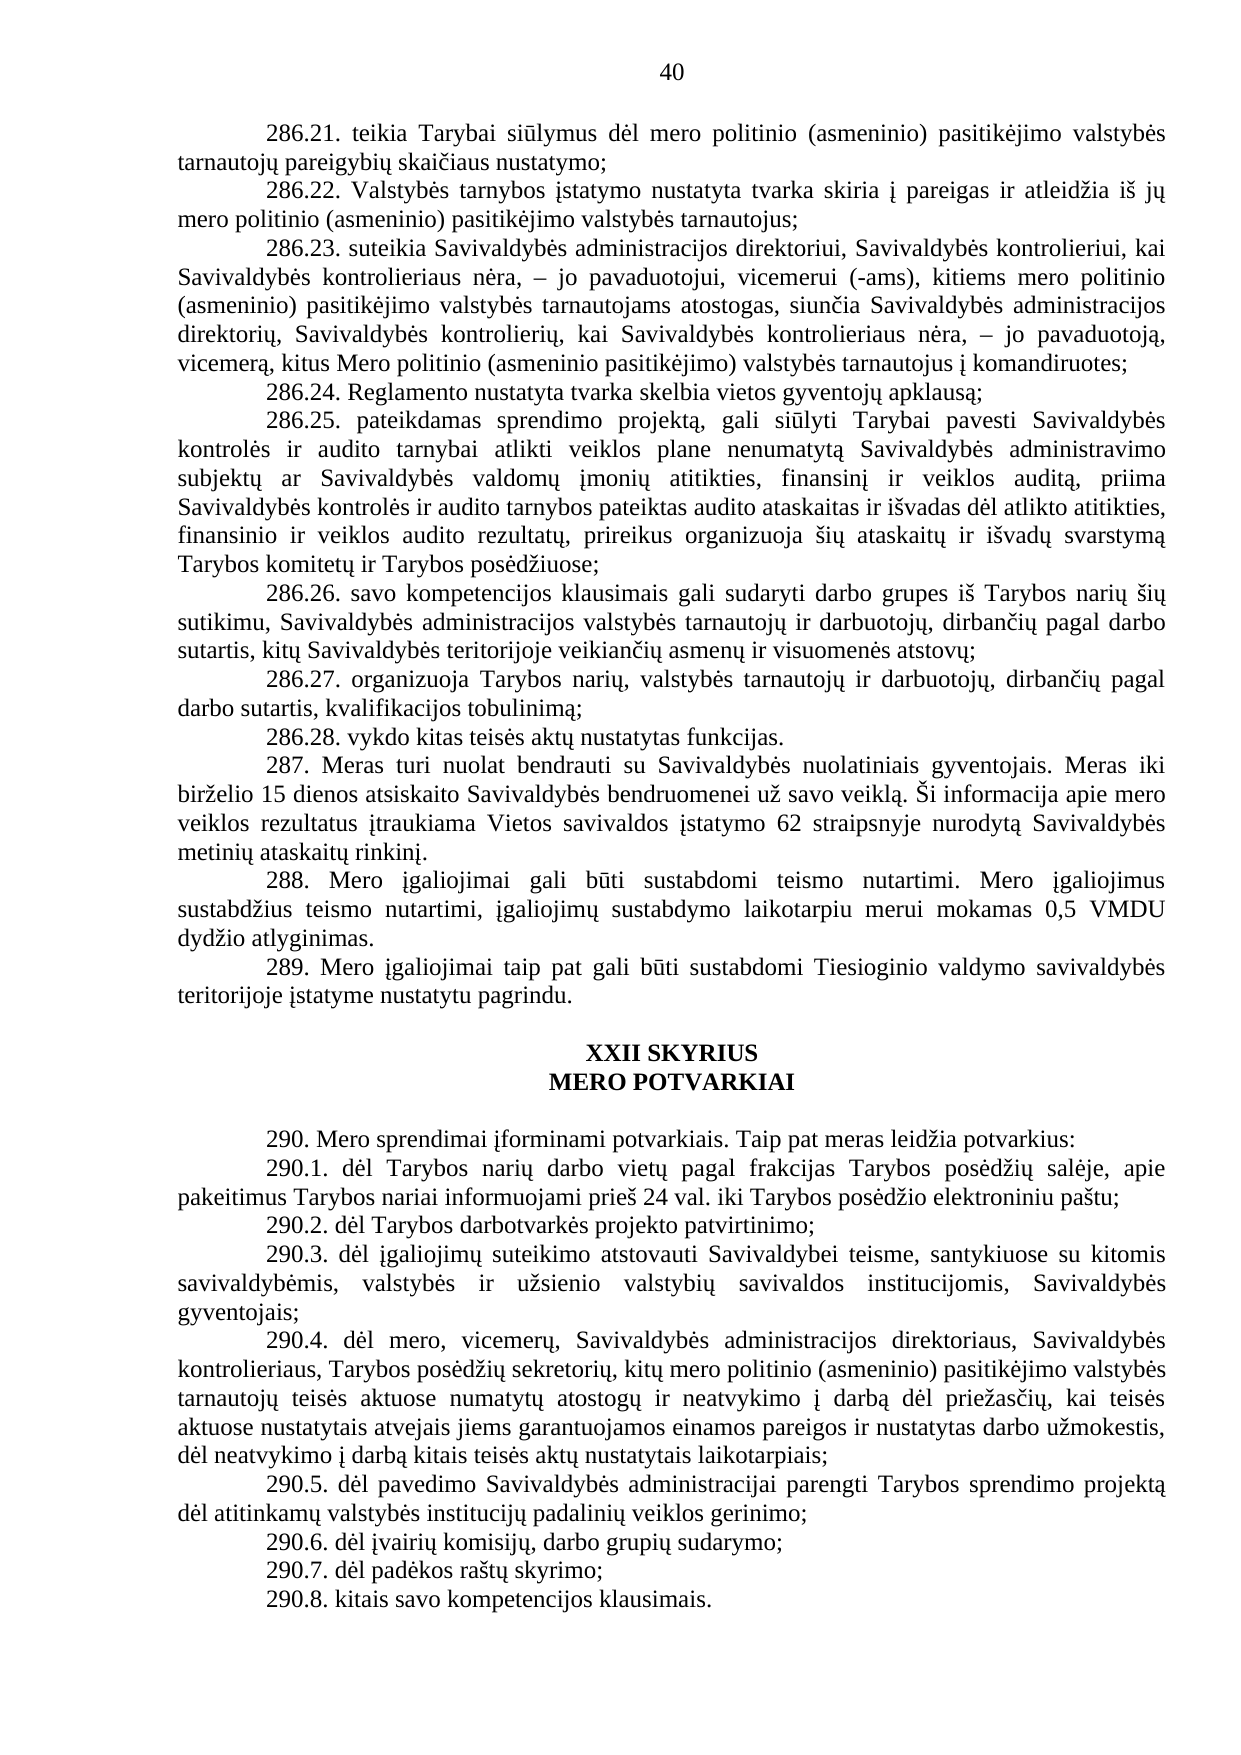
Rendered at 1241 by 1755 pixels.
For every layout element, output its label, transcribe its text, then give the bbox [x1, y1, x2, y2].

text 286.23. suteikia Savivaldybės administracijos direktoriui, Savivaldybės kontrolieriui, kai Savivaldybės kontrolieriaus nėra, – jo pavaduotojui, vicemerui (-ams), kitiems mero politinio (asmeninio) pasitikėjimo valstybės tarnautojams atostogas, siunčia Savivaldybės administracijos direktorių, Savivaldybės kontrolierių, kai Savivaldybės kontrolieriaus nėra, – jo pavaduotoją, vicemerą, kitus Mero politinio (asmeninio pasitikėjimo) valstybės tarnautojus į komandiruotes; [177, 233, 1167, 377]
text 290.3. dėl įgaliojimų suteikimo atstovauti Savivaldybei teisme, santykiuose su kitomis savivaldybėmis, valstybės ir užsienio valstybių savivaldos institucijomis, Savivaldybės gyventojais; [177, 1239, 1167, 1326]
text 290. Mero sprendimai įforminami potvarkiais. Taip pat meras leidžia potvarkius: [177, 1124, 1167, 1153]
text 286.25. pateikdamas sprendimo projektą, gali siūlyti Tarybai pavesti Savivaldybės kontrolės ir audito tarnybai atlikti veiklos plane nenumatytą Savivaldybės administravimo subjektų ar Savivaldybės valdomų įmonių atitikties, finansinį ir veiklos auditą, priima Savivaldybės kontrolės ir audito tarnybos pateiktas audito ataskaitas ir išvadas dėl atlikto atitikties, finansinio ir veiklos audito rezultatų, prireikus organizuoja šių ataskaitų ir išvadų svarstymą Tarybos komitetų ir Tarybos posėdžiuose; [177, 406, 1167, 578]
text 290.5. dėl pavedimo Savivaldybės administracijai parengti Tarybos sprendimo projektą dėl atitinkamų valstybės institucijų padalinių veiklos gerinimo; [177, 1469, 1167, 1527]
text 290.4. dėl mero, vicemerų, Savivaldybės administracijos direktoriaus, Savivaldybės kontrolieriaus, Tarybos posėdžių sekretorių, kitų mero politinio (asmeninio) pasitikėjimo valstybės tarnautojų teisės aktuose numatytų atostogų ir neatvykimo į darbą dėl priežasčių, kai teisės aktuose nustatytais atvejais jiems garantuojamos einamos pareigos ir nustatytas darbo užmokestis, dėl neatvykimo į darbą kitais teisės aktų nustatytais laikotarpiais; [177, 1326, 1167, 1469]
text 287. Meras turi nuolat bendrauti su Savivaldybės nuolatiniais gyventojais. Meras iki birželio 15 dienos atsiskaito Savivaldybės bendruomenei už savo veiklą. Ši informacija apie mero veiklos rezultatus įtraukiama Vietos savivaldos įstatymo 62 straipsnyje nurodytą Savivaldybės metinių ataskaitų rinkinį. [177, 751, 1167, 866]
text 286.26. savo kompetencijos klausimais gali sudaryti darbo grupes iš Tarybos narių šių sutikimu, Savivaldybės administracijos valstybės tarnautojų ir darbuotojų, dirbančių pagal darbo sutartis, kitų Savivaldybės teritorijoje veikiančių asmenų ir visuomenės atstovų; [177, 578, 1167, 664]
text 286.24. Reglamento nustatyta tvarka skelbia vietos gyventojų apklausą; [177, 377, 1167, 406]
text 290.8. kitais savo kompetencijos klausimais. [177, 1584, 1167, 1613]
text 288. Mero įgaliojimai gali būti sustabdomi teismo nutartimi. Mero įgaliojimus sustabdžius teismo nutartimi, įgaliojimų sustabdymo laikotarpiu merui mokamas 0,5 VMDU dydžio atlyginimas. [177, 866, 1167, 952]
text 290.2. dėl Tarybos darbotvarkės projekto patvirtinimo; [177, 1211, 1167, 1239]
text MERO POTVARKIAI [177, 1067, 1167, 1096]
text 290.1. dėl Tarybos narių darbo vietų pagal frakcijas Tarybos posėdžių salėje, apie pakeitimus Tarybos nariai informuojami prieš 24 val. iki Tarybos posėdžio elektroniniu paštu; [177, 1153, 1167, 1211]
text 290.7. dėl padėkos raštų skyrimo; [177, 1556, 1167, 1584]
text 286.22. Valstybės tarnybos įstatymo nustatyta tvarka skiria į pareigas ir atleidžia iš jų mero politinio (asmeninio) pasitikėjimo valstybės tarnautojus; [177, 176, 1167, 233]
text 286.28. vykdo kitas teisės aktų nustatytas funkcijas. [177, 722, 1167, 751]
text XXII SKYRIUS [177, 1038, 1167, 1067]
text 290.6. dėl įvairių komisijų, darbo grupių sudarymo; [177, 1527, 1167, 1556]
text 286.27. organizuoja Tarybos narių, valstybės tarnautojų ir darbuotojų, dirbančių pagal darbo sutartis, kvalifikacijos tobulinimą; [177, 664, 1167, 722]
text 289. Mero įgaliojimai taip pat gali būti sustabdomi Tiesioginio valdymo savivaldybės teritorijoje įstatyme nustatytu pagrindu. [177, 952, 1167, 1009]
text 286.21. teikia Tarybai siūlymus dėl mero politinio (asmeninio) pasitikėjimo valstybės tarnautojų pareigybių skaičiaus nustatymo; [177, 118, 1167, 176]
